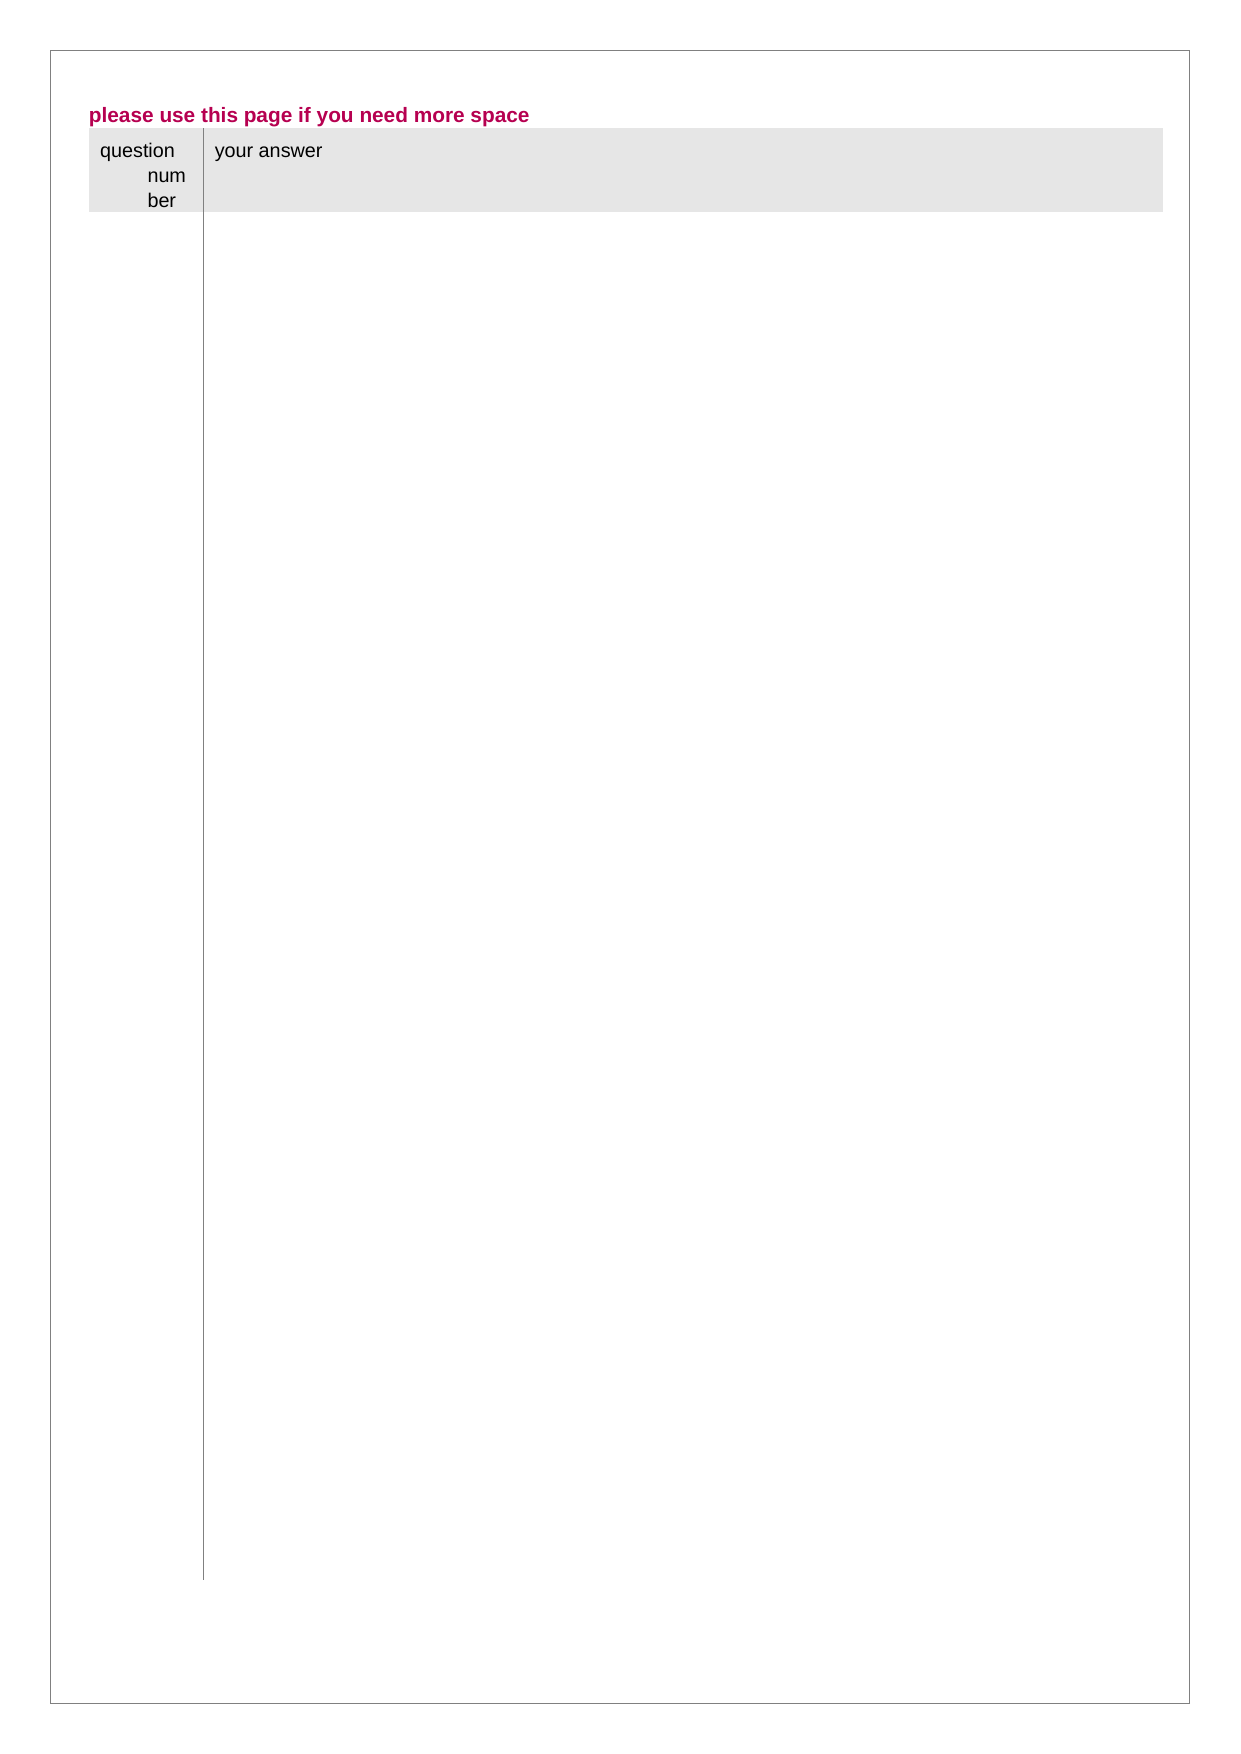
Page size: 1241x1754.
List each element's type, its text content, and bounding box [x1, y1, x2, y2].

table_header your answer [204, 128, 1163, 212]
table_cell [89, 212, 203, 428]
table_cell [204, 860, 1163, 1076]
table_cell [89, 644, 203, 860]
table_cell [204, 1076, 1163, 1292]
table_cell [89, 860, 203, 1076]
table_cell [89, 428, 203, 644]
table_cell [204, 428, 1163, 644]
text please use this page if you need more space [89, 101, 1152, 128]
table_cell [204, 212, 1163, 428]
table_cell [89, 1293, 203, 1580]
table_header question number [89, 128, 203, 212]
table_cell [204, 1293, 1163, 1580]
table_cell [89, 1076, 203, 1292]
table_cell [204, 644, 1163, 860]
